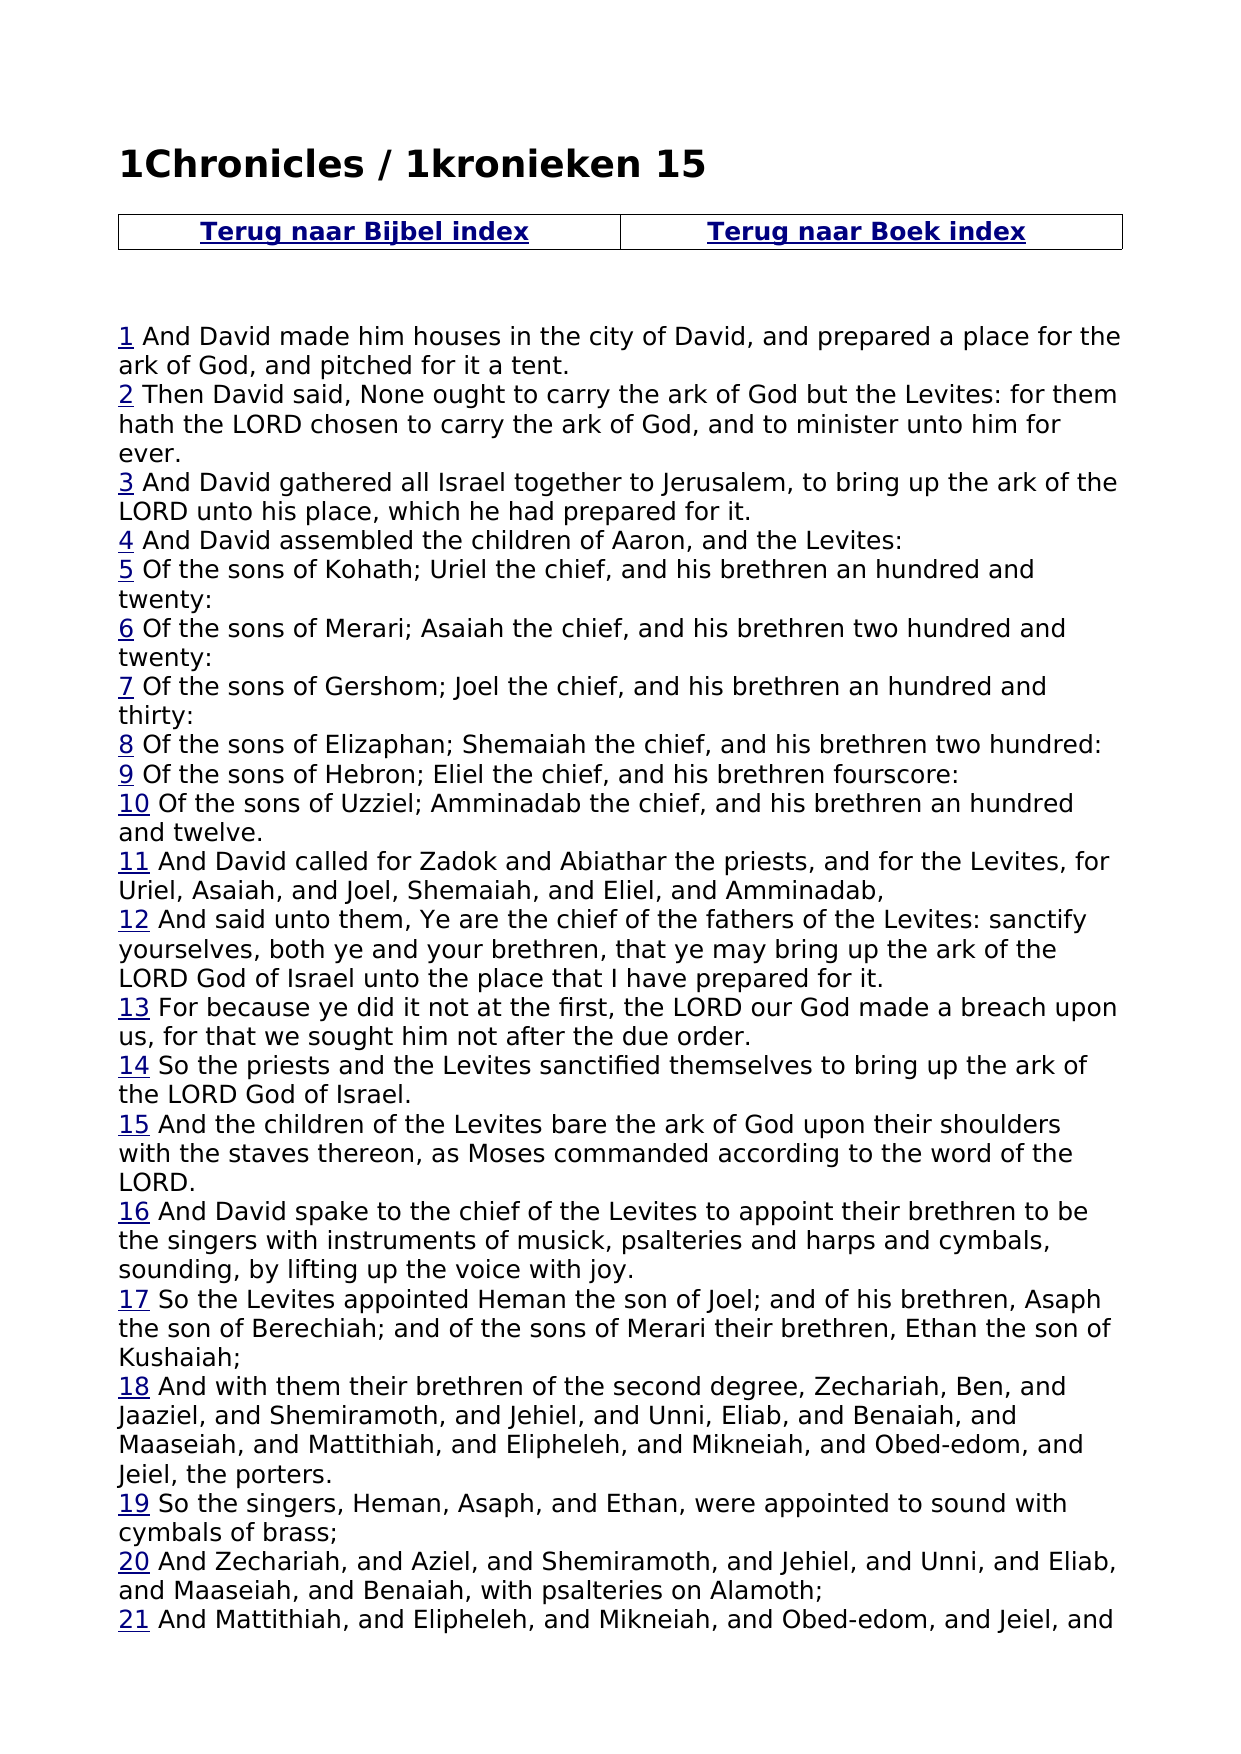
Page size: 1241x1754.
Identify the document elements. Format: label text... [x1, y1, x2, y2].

table_header Terug naar Bijbel index [119, 215, 620, 249]
subtitle 1Chronicles / 1kronieken 15 [118, 143, 1122, 187]
text 1 And David made him houses in the city of David, and prepared a place for the ark of God, and pitched for it a tent. 2 Then David said, None ought to carry the ark of God but the Levites: for them hath the LORD chosen to carry the ark of God, and to minister unto him for ever. 3 And David gathered all Israel together to Jerusalem, to bring up the ark of the LORD unto his place, which he had prepared for it. 4 And David assembled the children of Aaron, and the Levites: 5 Of the sons of Kohath; Uriel the chief, and his brethren an hundred and twenty: 6 Of the sons of Merari; Asaiah the chief, and his brethren two hundred and twenty: 7 Of the sons of Gershom; Joel the chief, and his brethren an hundred and thirty: 8 Of the sons of Elizaphan; Shemaiah the chief, and his brethren two hundred: 9 Of the sons of Hebron; Eliel the chief, and his brethren fourscore: 10 Of the sons of Uzziel; Amminadab the chief, and his brethren an hundred and twelve. 11 And David called for Zadok and Abiathar the priests, and for the Levites, for Uriel, Asaiah, and Joel, Shemaiah, and Eliel, and Amminadab, 12 And said unto them, Ye are the chief of the fathers of the Levites: sanctify yourselves, both ye and your brethren, that ye may bring up the ark of the LORD God of Israel unto the place that I have prepared for it. 13 For because ye did it not at the first, the LORD our God made a breach upon us, for that we sought him not after the due order. 14 So the priests and the Levites sanctified themselves to bring up the ark of the LORD God of Israel. 15 And the children of the Levites bare the ark of God upon their shoulders with the staves thereon, as Moses commanded according to the word of the LORD. 16 And David spake to the chief of the Levites to appoint their brethren to be the singers with instruments of musick, psalteries and harps and cymbals, sounding, by lifting up the voice with joy. 17 So the Levites appointed Heman the son of Joel; and of his brethren, Asaph the son of Berechiah; and of the sons of Merari their brethren, Ethan the son of Kushaiah; 18 And with them their brethren of the second degree, Zechariah, Ben, and Jaaziel, and Shemiramoth, and Jehiel, and Unni, Eliab, and Benaiah, and Maaseiah, and Mattithiah, and Elipheleh, and Mikneiah, and Obed-edom, and Jeiel, the porters. 19 So the singers, Heman, Asaph, and Ethan, were appointed to sound with cymbals of brass; 20 And Zechariah, and Aziel, and Shemiramoth, and Jehiel, and Unni, and Eliab, and Maaseiah, and Benaiah, with psalteries on Alamoth; 21 And Mattithiah, and Elipheleh, and Mikneiah, and Obed-edom, and Jeiel, and [118, 264, 1122, 1635]
table_header Terug naar Boek index [621, 215, 1122, 249]
